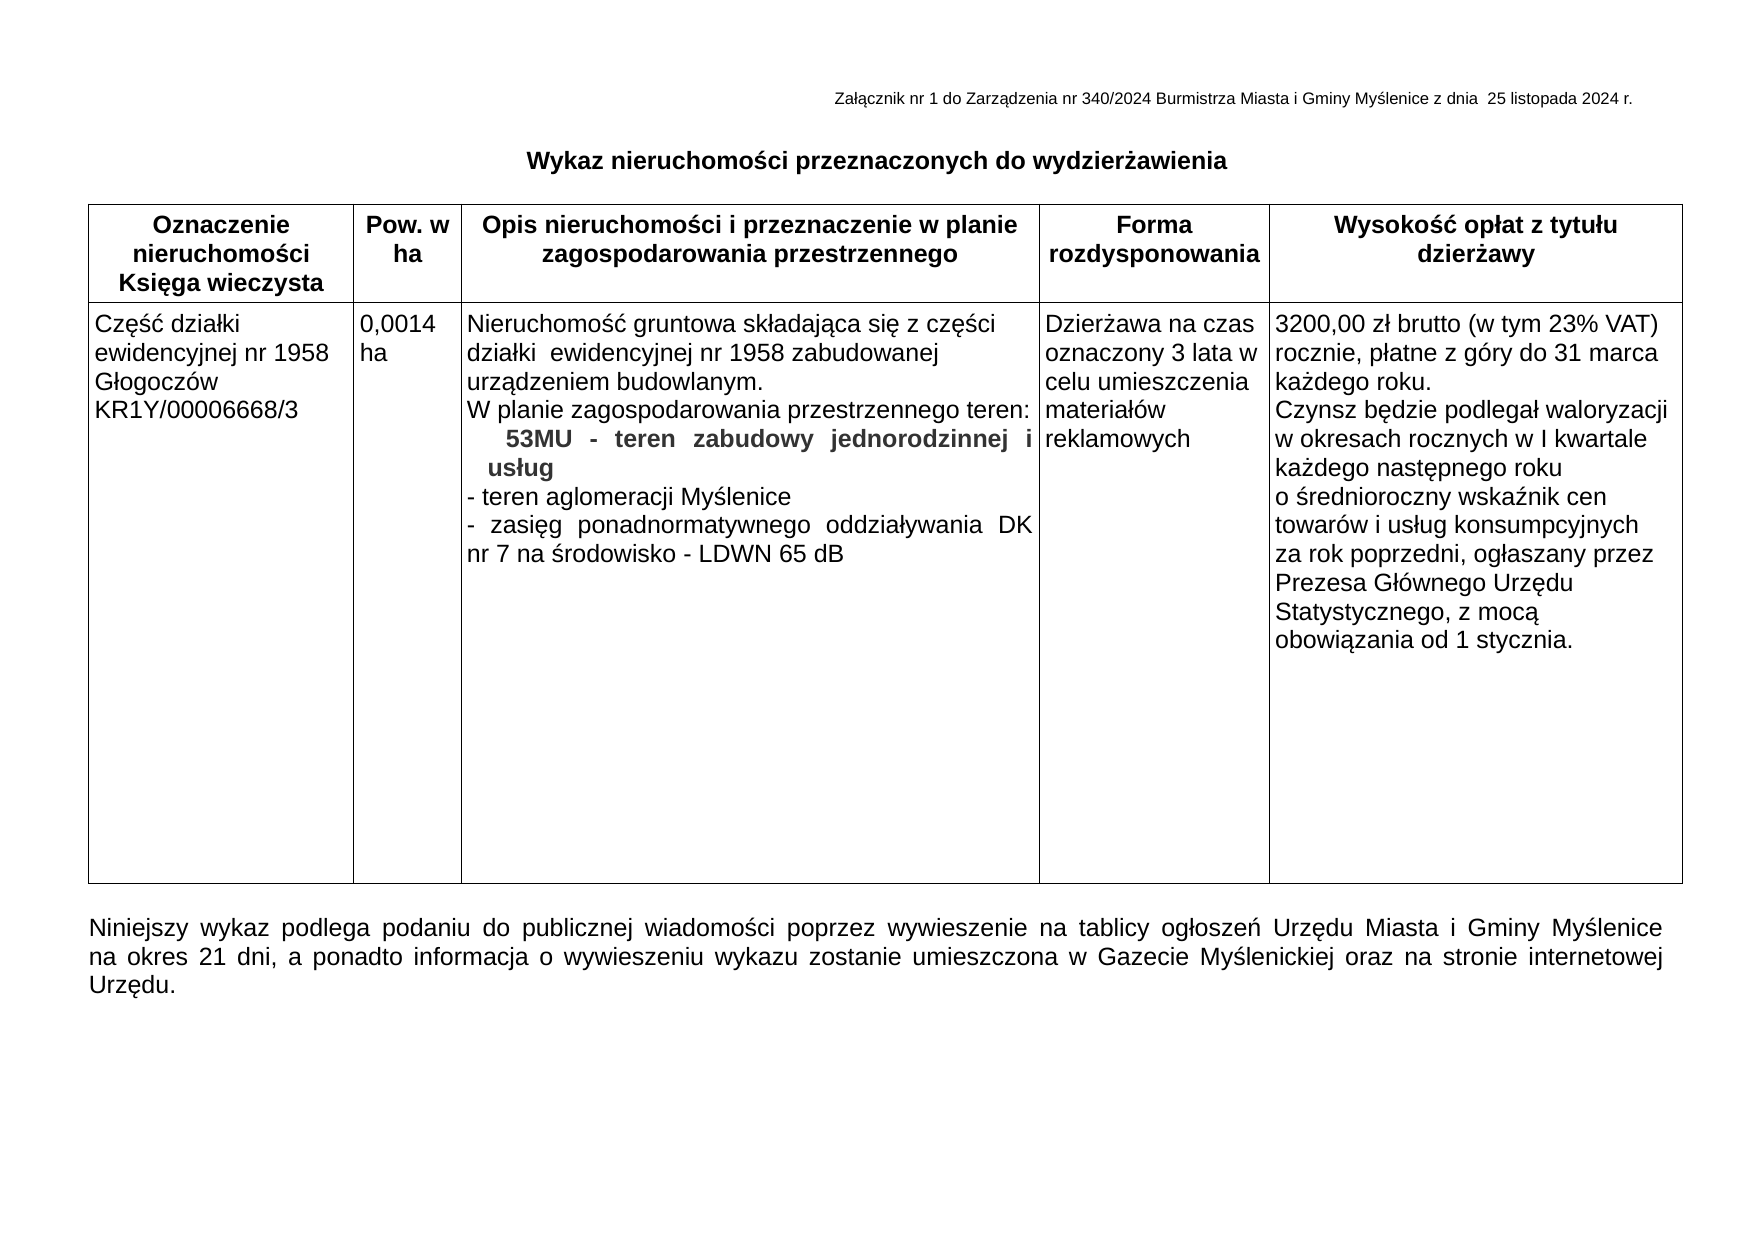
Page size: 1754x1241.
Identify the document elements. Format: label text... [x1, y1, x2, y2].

table_cell 3200,00 zł brutto (w tym 23% VAT) rocznie, płatne z góry do 31 marca każdego roku. Czynsz będzie podlegał waloryzacji w okresach rocznych w I kwartale każdego następnego roku o średnioroczny wskaźnik cen towarów i usług konsumpcyjnych za rok poprzedni, ogłaszany przez Prezesa Głównego Urzędu Statystycznego, z mocą obowiązania od 1 stycznia. [1270, 303, 1682, 883]
table_header Opis nieruchomości i przeznaczenie w planie zagospodarowania przestrzennego [462, 205, 1039, 302]
table_header Forma rozdysponowania [1040, 205, 1269, 302]
table_cell Część działki ewidencyjnej nr 1958 Głogoczów KR1Y/00006668/3 [89, 303, 353, 883]
text Wykaz nieruchomości przeznaczonych do wydzierżawienia [88, 146, 1665, 175]
table_cell 0,0014 ha [354, 303, 461, 883]
table_cell Nieruchomość gruntowa składająca się z części działki ewidencyjnej nr 1958 zabudowanej urządzeniem budowlanym. W planie zagospodarowania przestrzennego teren: 53MU - teren zabudowy jednorodzinnej i usług - teren aglomeracji Myślenice - zasięg ponadnormatywnego oddziaływania DK nr 7 na środowisko - LDWN 65 dB [462, 303, 1039, 883]
text Załącznik nr 1 do Zarządzenia nr 340/2024 Burmistrza Miasta i Gminy Myślenice z dnia 25 listopada 2024 r. [88, 88, 1665, 108]
text Niniejszy wykaz podlega podaniu do publicznej wiadomości poprzez wywieszenie na tablicy ogłoszeń Urzędu Miasta i Gminy Myślenice na okres 21 dni, a ponadto informacja o wywieszeniu wykazu zostanie umieszczona w Gazecie Myślenickiej oraz na stronie internetowej Urzędu. [88, 913, 1665, 999]
table_header Pow. w ha [354, 205, 461, 302]
table_cell Dzierżawa na czas oznaczony 3 lata w celu umieszczenia materiałów reklamowych [1040, 303, 1269, 883]
table_header Wysokość opłat z tytułu dzierżawy [1270, 205, 1682, 302]
table_header Oznaczenie nieruchomości Księga wieczysta [89, 205, 353, 302]
